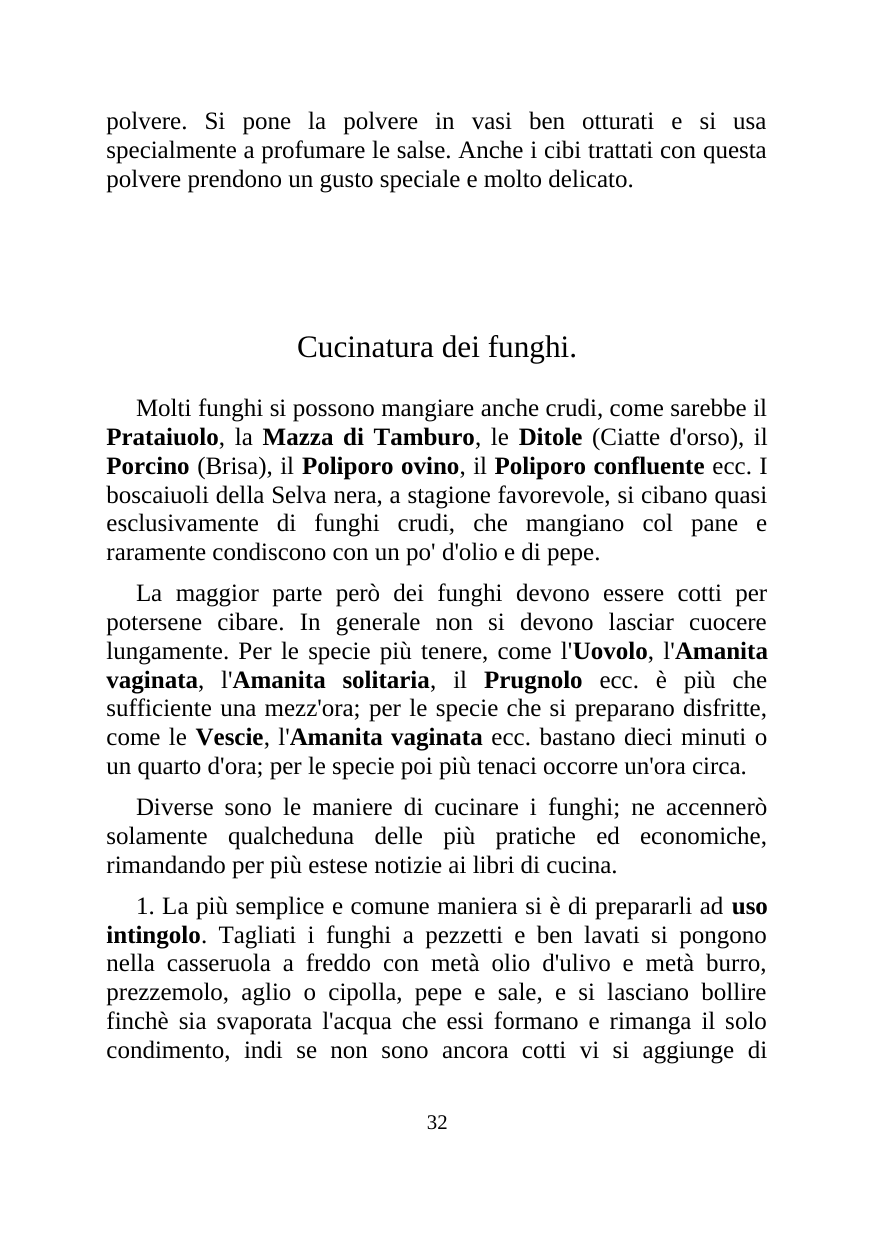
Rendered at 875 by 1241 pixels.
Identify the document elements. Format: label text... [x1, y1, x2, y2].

text 1. La più semplice e comune maniera si è di prepararli ad uso intingolo. Tagliati i funghi a pezzetti e ben lavati si pongono nella casseruola a freddo con metà olio d'ulivo e metà burro, prezzemolo, aglio o cipolla, pepe e sale, e si lasciano bollire finchè sia svaporata l'acqua che essi formano e rimanga il solo condimento, indi se non sono ancora cotti vi si aggiunge di [106, 891, 768, 1063]
subtitle Cucinatura dei funghi. [106, 328, 768, 364]
text Molti funghi si possono mangiare anche crudi, come sarebbe il Prataiuolo, la Mazza di Tamburo, le Ditole (Ciatte d'orso), il Porcino (Brisa), il Poliporo ovino, il Poliporo confluente ecc. I boscaiuoli della Selva nera, a stagione favorevole, si cibano quasi esclusivamente di funghi crudi, che mangiano col pane e raramente condiscono con un po' d'olio e di pepe. [106, 393, 768, 566]
text Diverse sono le maniere di cucinare i funghi; ne accennerò solamente qualcheduna delle più pratiche ed economiche, rimandando per più estese notizie ai libri di cucina. [106, 792, 768, 878]
text polvere. Si pone la polvere in vasi ben otturati e si usa specialmente a profumare le salse. Anche i cibi trattati con questa polvere prendono un gusto speciale e molto delicato. [106, 106, 768, 192]
text La maggior parte però dei funghi devono essere cotti per potersene cibare. In generale non si devono lasciar cuocere lungamente. Per le specie più tenere, come l'Uovolo, l'Amanita vaginata, l'Amanita solitaria, il Prugnolo ecc. è più che sufficiente una mezz'ora; per le specie che si preparano disfritte, come le Vescie, l'Amanita vaginata ecc. bastano dieci minuti o un quarto d'ora; per le specie poi più tenaci occorre un'ora circa. [106, 578, 768, 780]
